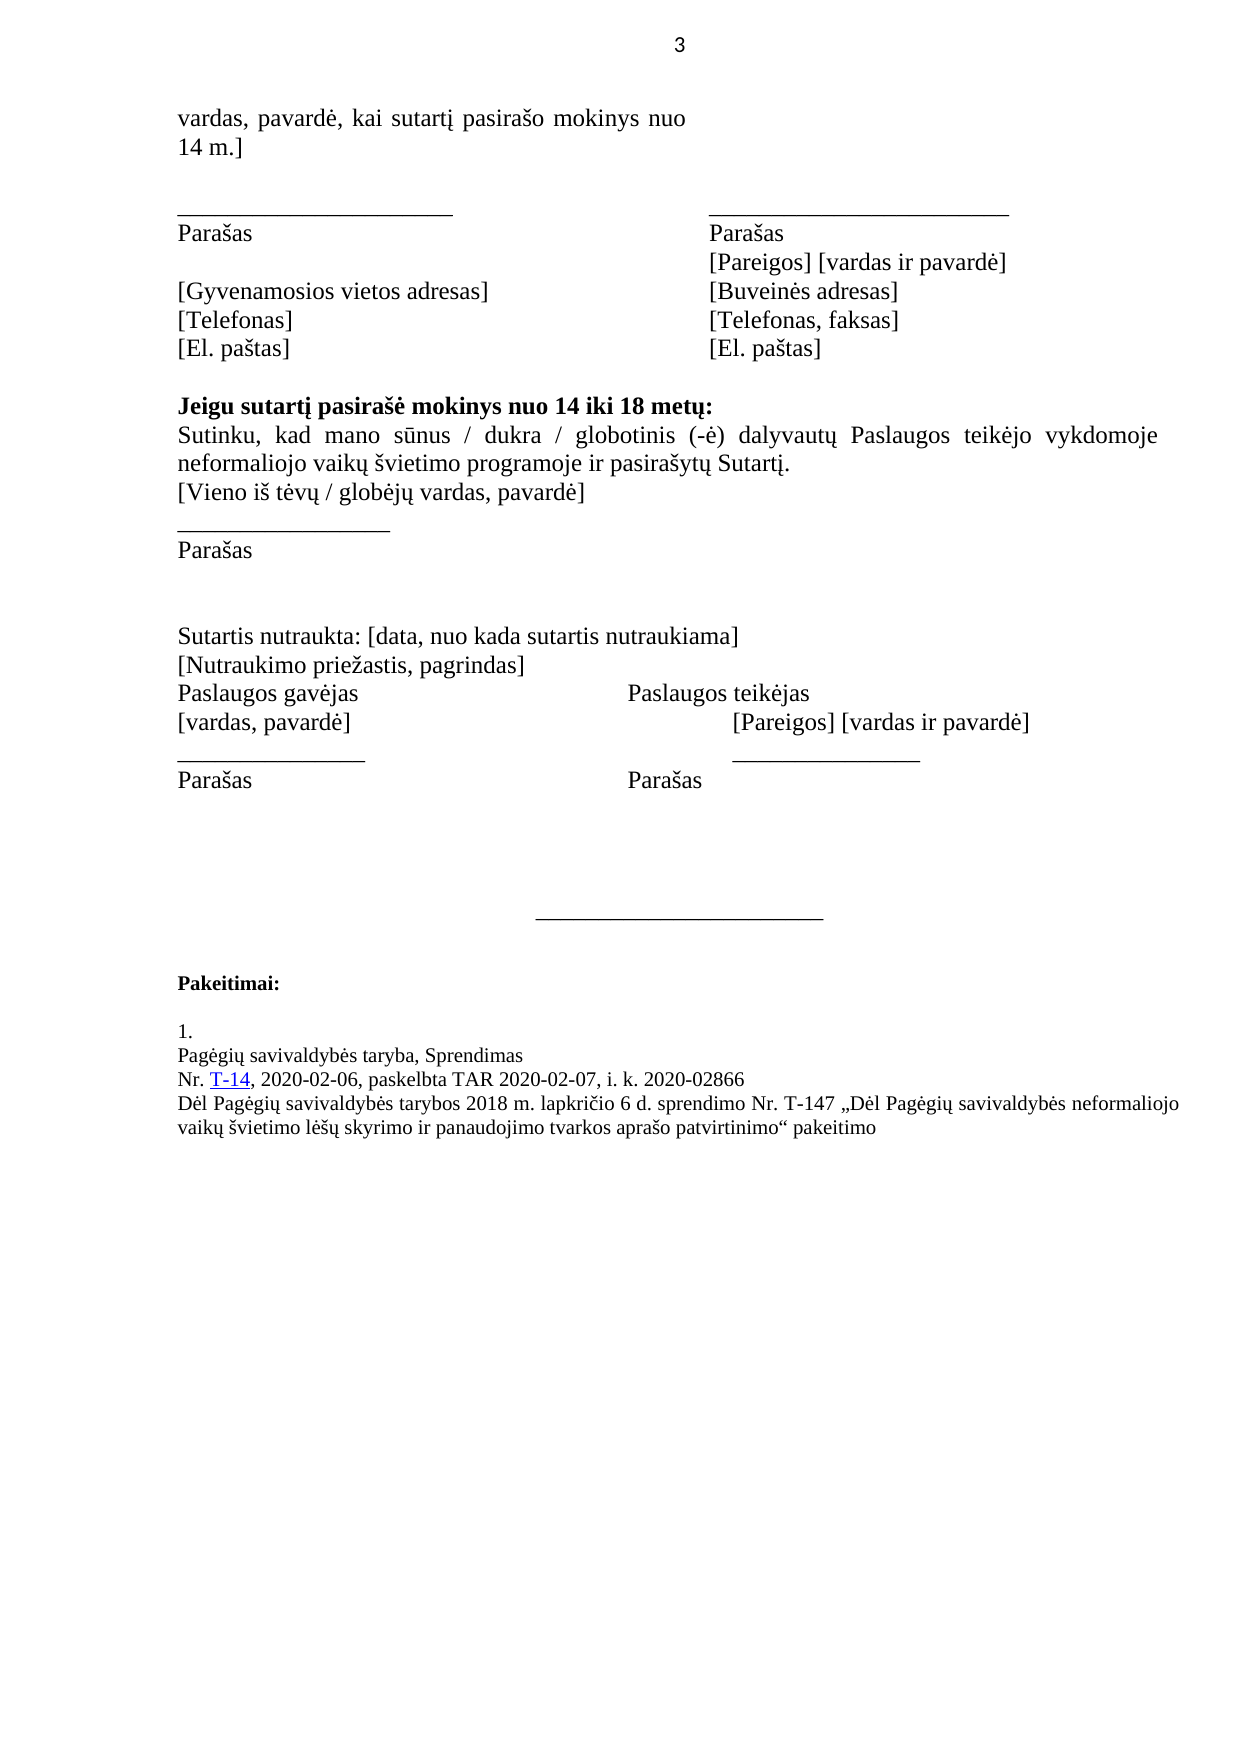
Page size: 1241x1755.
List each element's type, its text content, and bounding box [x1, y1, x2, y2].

table_cell ________________________ [698, 161, 1170, 218]
table_cell Parašas [166, 535, 1170, 563]
text Parašas Parašas [177, 765, 1181, 793]
text 1. [177, 1019, 1181, 1043]
table_cell ______________________ [166, 161, 698, 218]
text Sutartis nutraukta: [data, nuo kada sutartis nutraukiama] [177, 621, 1181, 650]
text Paslaugos gavėjas Paslaugos teikėjas [177, 678, 1181, 707]
table_cell Jeigu sutartį pasirašė mokinys nuo 14 iki 18 metų: [166, 391, 1170, 420]
table_cell [166, 362, 698, 391]
text [Nutraukimo priežastis, pagrindas] [177, 650, 1181, 678]
text Dėl Pagėgių savivaldybės tarybos 2018 m. lapkričio 6 d. sprendimo Nr. T-147 „Dėl Pagėgių savivaldybės neformaliojo vaikų švietimo lėšų skyrimo ir panaudojimo tvarkos aprašo patvirtinimo“ pakeitimo [177, 1091, 1181, 1139]
text Nr. T-14, 2020-02-06, paskelbta TAR 2020-02-07, i. k. 2020-02866 [177, 1067, 1181, 1091]
table_cell [Telefonas] [El. paštas] [166, 305, 698, 362]
text _______________ _______________ [177, 736, 1181, 765]
table_cell [Buveinės adresas] [698, 276, 1170, 305]
table_cell [Vieno iš tėvų / globėjų vardas, pavardė] [166, 477, 1170, 506]
table_cell _________________ [166, 506, 1170, 535]
text [vardas, pavardė] [Pareigos] [vardas ir pavardė] [177, 707, 1181, 736]
text Pagėgių savivaldybės taryba, Sprendimas [177, 1043, 1181, 1067]
table_cell [698, 104, 1170, 161]
table_cell [Gyvenamosios vietos adresas] [166, 276, 698, 305]
table_cell vardas, pavardė, kai sutartį pasirašo mokinys nuo 14 m.] [166, 104, 698, 161]
text _______________________ [177, 894, 1181, 923]
table_cell [Telefonas, faksas] [El. paštas] [698, 305, 1170, 362]
text Pakeitimai: [177, 971, 1181, 995]
table_cell Sutinku, kad mano sūnus / dukra / globotinis (-ė) dalyvautų Paslaugos teikėjo vykdomoje neformaliojo vaikų švietimo programoje ir pasirašytų Sutartį. [166, 420, 1170, 477]
table_cell Parašas [Pareigos] [vardas ir pavardė] [698, 219, 1170, 276]
table_cell [698, 362, 1170, 391]
table_cell Parašas [166, 219, 698, 276]
